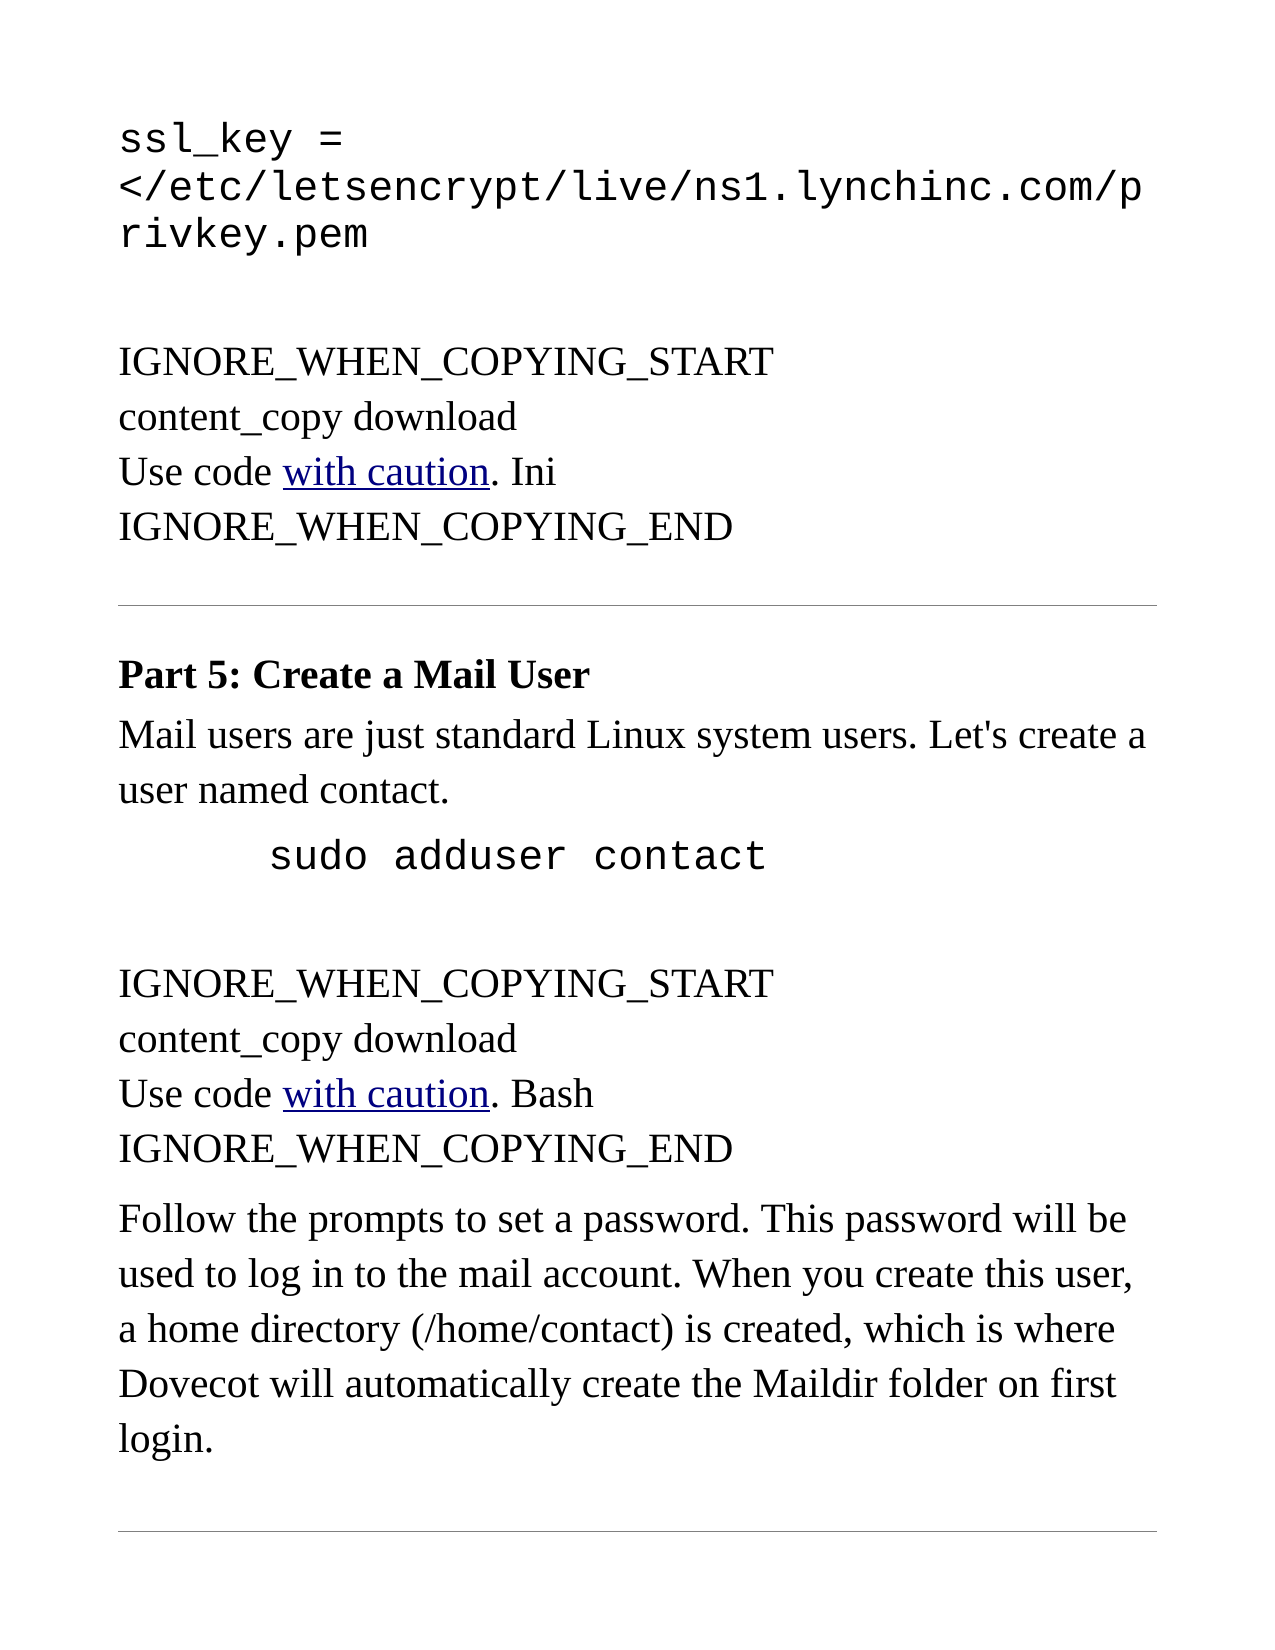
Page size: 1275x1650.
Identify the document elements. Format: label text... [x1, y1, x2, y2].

text sudo adduser contact [118, 834, 1157, 882]
text IGNORE_WHEN_COPYING_START [118, 958, 1157, 1006]
text Use code with caution. Ini [118, 447, 1157, 494]
text IGNORE_WHEN_COPYING_END [118, 1123, 1157, 1171]
text ssl_key = </etc/letsencrypt/live/ns1.lynchinc.com/privkey.pem [118, 118, 1157, 260]
text IGNORE_WHEN_COPYING_START [118, 336, 1157, 384]
text Follow the prompts to set a password. This password will be used to log in to the mail account. When you create this user, a home directory (/home/contact) is created, which is where Dovecot will automatically create the Maildir folder on first login. [118, 1193, 1157, 1462]
text content_copy download [118, 391, 1157, 439]
text Use code with caution. Bash [118, 1068, 1157, 1116]
text IGNORE_WHEN_COPYING_END [118, 502, 1157, 549]
subtitle Part 5: Create a Mail User [118, 649, 1157, 697]
text Mail users are just standard Linux system users. Let's create a user named contact. [118, 709, 1157, 813]
text content_copy download [118, 1013, 1157, 1061]
